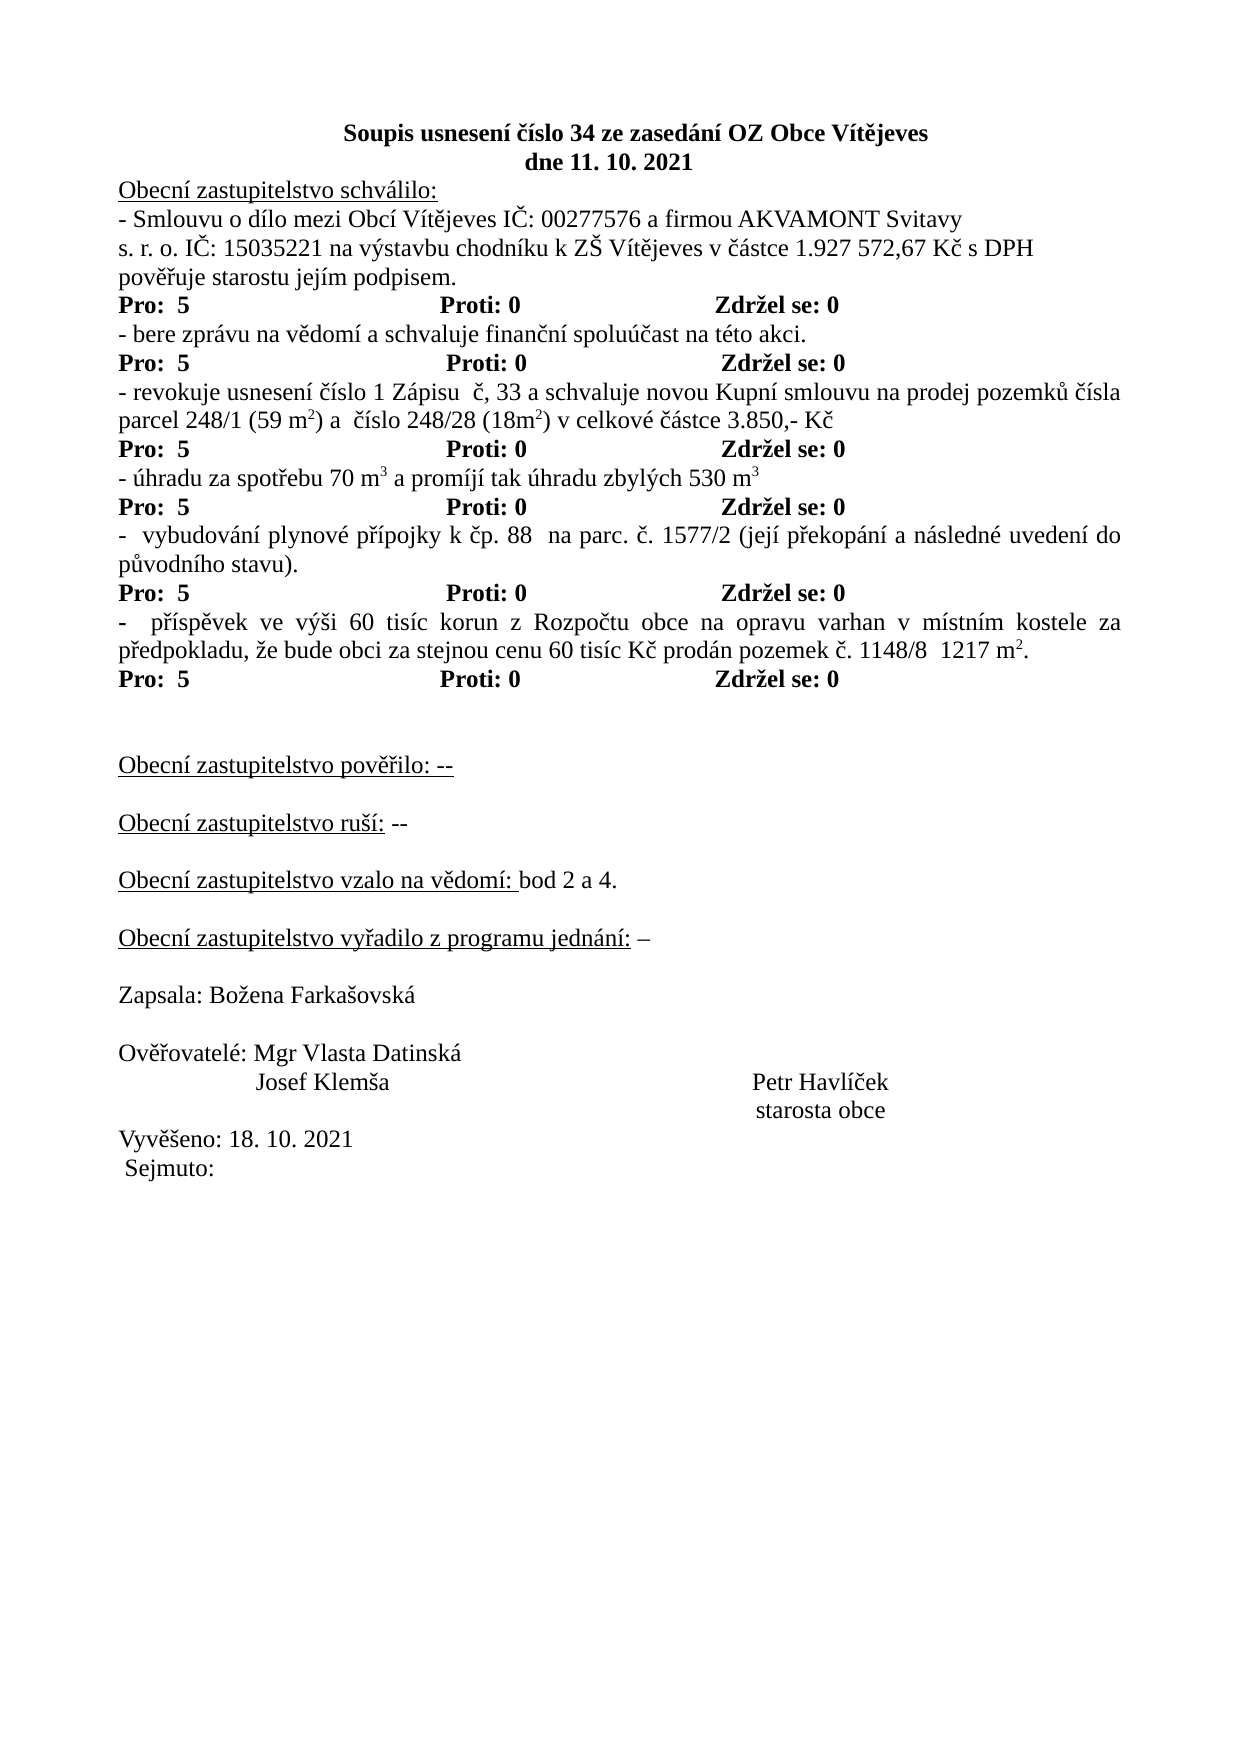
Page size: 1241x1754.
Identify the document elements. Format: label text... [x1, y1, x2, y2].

text s. r. o. IČ: 15035221 na výstavbu chodníku k ZŠ Vítějeves v částce 1.927 572,67 Kč s DPH pověřuje starostu jejím podpisem. [118, 233, 1122, 291]
text dne 11. 10. 2021 [118, 147, 1122, 176]
text Pro: 5 Proti: 0 Zdržel se: 0 [118, 664, 1122, 693]
text Pro: 5 Proti: 0 Zdržel se: 0 [118, 492, 1122, 521]
text Obecní zastupitelstvo schválilo: [118, 176, 1122, 204]
text starosta obce [118, 1096, 1122, 1124]
text Zapsala: Božena Farkašovská [118, 981, 1122, 1009]
text Vyvěšeno: 18. 10. 2021 [118, 1124, 1122, 1153]
text Ověřovatelé: Mgr Vlasta Datinská [118, 1038, 1122, 1067]
text Josef Klemša Petr Havlíček [118, 1067, 1122, 1096]
text - úhradu za spotřebu 70 m3 a promíjí tak úhradu zbylých 530 m3 [118, 463, 1122, 492]
text - Smlouvu o dílo mezi Obcí Vítějeves IČ: 00277576 a firmou AKVAMONT Svitavy [118, 204, 1122, 233]
text Pro: 5 Proti: 0 Zdržel se: 0 [118, 434, 1122, 463]
text - bere zprávu na vědomí a schvaluje finanční spoluúčast na této akci. [118, 319, 1122, 348]
text - příspěvek ve výši 60 tisíc korun z Rozpočtu obce na opravu varhan v místním kostele za předpokladu, že bude obci za stejnou cenu 60 tisíc Kč prodán pozemek č. 1148/8 1217 m2. [118, 607, 1122, 664]
text Soupis usnesení číslo 34 ze zasedání OZ Obce Vítějeves [118, 118, 1122, 147]
text Pro: 5 Proti: 0 Zdržel se: 0 [118, 348, 1122, 377]
text Pro: 5 Proti: 0 Zdržel se: 0 [118, 578, 1122, 607]
text Obecní zastupitelstvo ruší: -- [118, 808, 1122, 837]
text Obecní zastupitelstvo pověřilo: -- [118, 751, 1122, 779]
text - vybudování plynové přípojky k čp. 88 na parc. č. 1577/2 (její překopání a následné uvedení do původního stavu). [118, 521, 1122, 578]
text Obecní zastupitelstvo vyřadilo z programu jednání: – [118, 923, 1122, 952]
text Sejmuto: [118, 1153, 1122, 1182]
text - revokuje usnesení číslo 1 Zápisu č, 33 a schvaluje novou Kupní smlouvu na prodej pozemků čísla parcel 248/1 (59 m2) a číslo 248/28 (18m2) v celkové částce 3.850,- Kč [118, 377, 1122, 434]
text Pro: 5 Proti: 0 Zdržel se: 0 [118, 291, 1122, 319]
text Obecní zastupitelstvo vzalo na vědomí: bod 2 a 4. [118, 866, 1122, 894]
